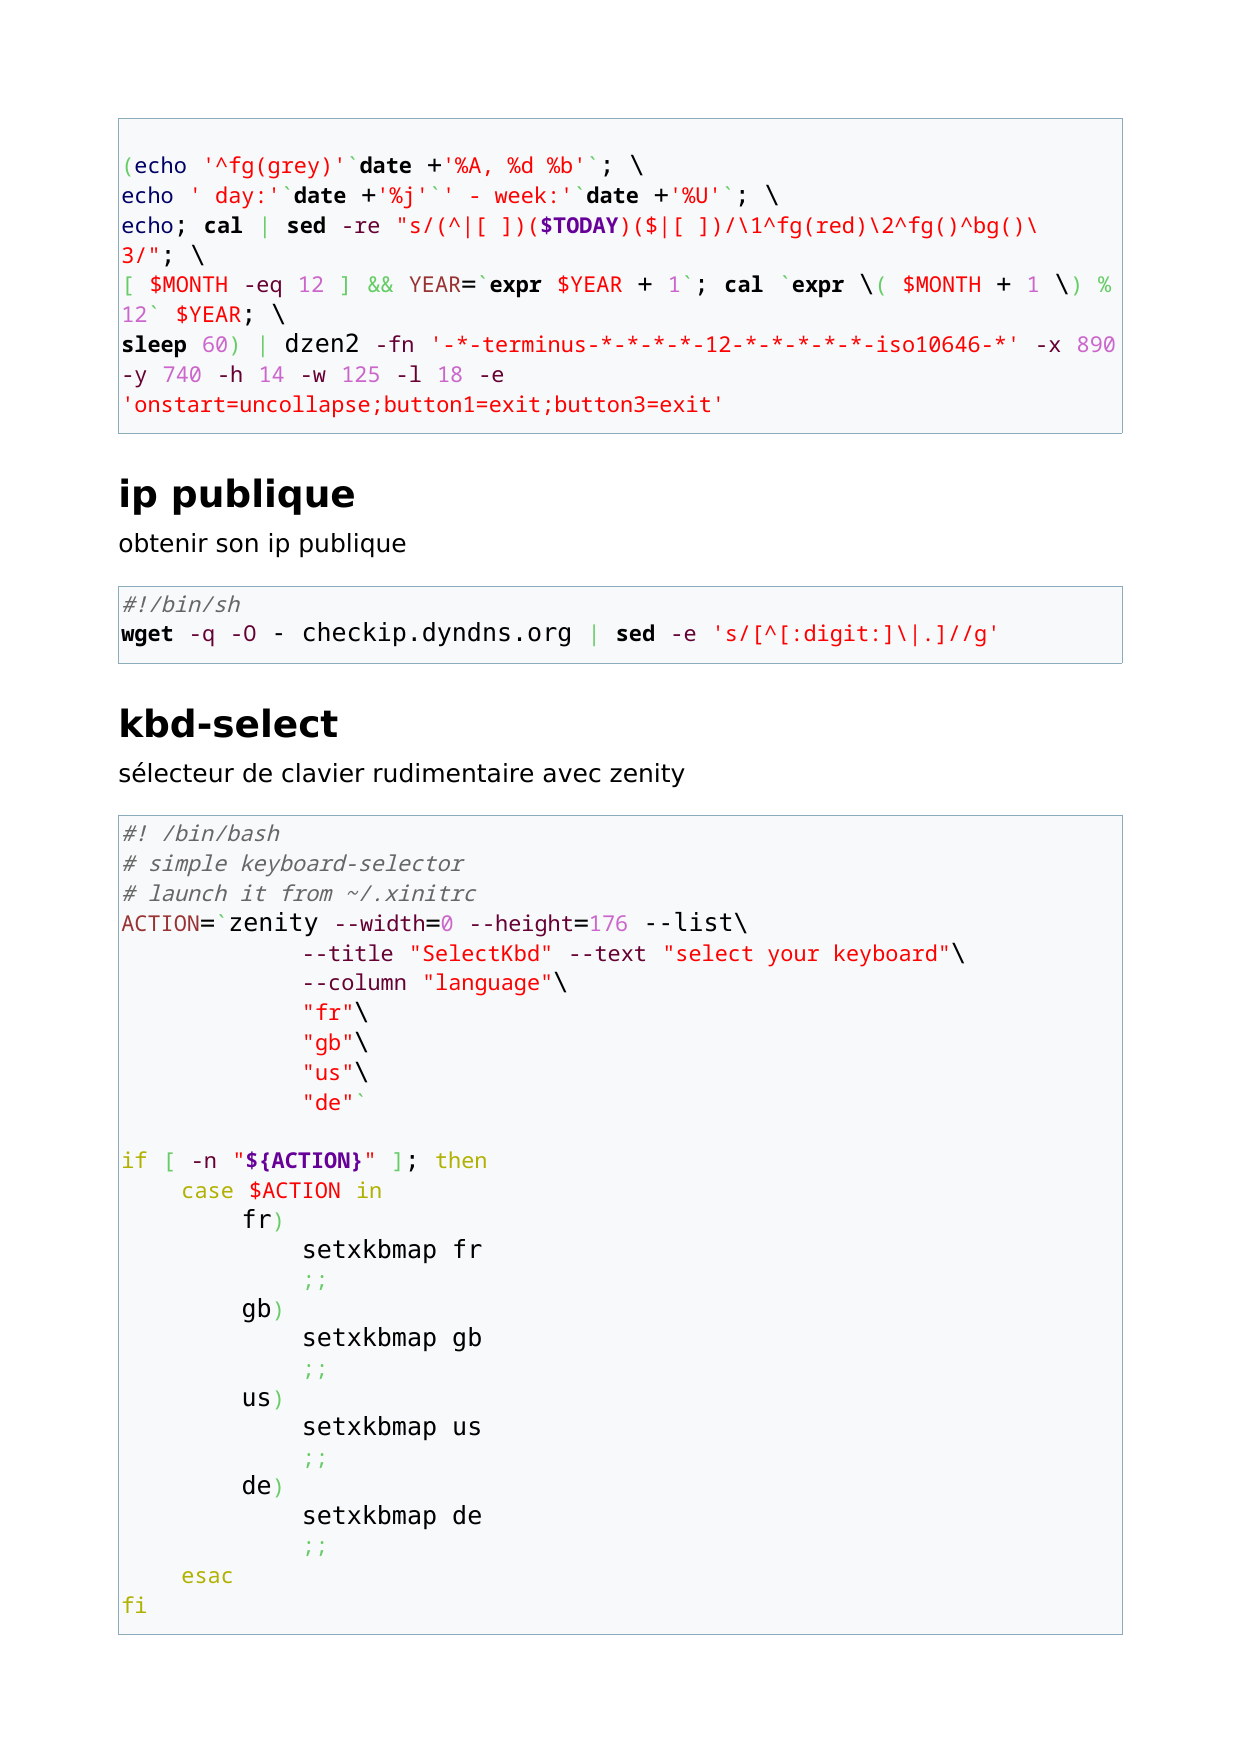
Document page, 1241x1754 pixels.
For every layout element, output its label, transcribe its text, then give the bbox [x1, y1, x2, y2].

table_header #! /bin/bash # simple keyboard-selector # launch it from ~/.xinitrc ACTION=`zenity --width=0 --height=176 --list\ --title "SelectKbd" --text "select your keyboard"\ --column "language"\ "fr"\ "gb"\ "us"\ "de"` if [ -n "${ACTION}" ]; then case $ACTION in fr) setxkbmap fr ;; gb) setxkbmap gb ;; us) setxkbmap us ;; de) setxkbmap de ;; esac fi [119, 816, 1122, 1634]
text sélecteur de clavier rudimentaire avec zenity [118, 759, 1122, 788]
text obtenir son ip publique [118, 529, 1122, 558]
subtitle kbd-select [118, 703, 1122, 746]
subtitle ip publique [118, 473, 1122, 517]
table_header #!/bin/sh wget -q -O - checkip.dyndns.org | sed -e 's/[^[:digit:]\|.]//g' [119, 587, 1122, 663]
table_header (echo '^fg(grey)'`date +'%A, %d %b'`; \ echo ' day:'`date +'%j'`' - week:'`date +'%U'`; \ echo; cal | sed -re "s/(^|[ ])($TODAY)($|[ ])/\1^fg(red)\2^fg()^bg()\3/"; \ [ $MONTH -eq 12 ] && YEAR=`expr $YEAR + 1`; cal `expr \( $MONTH + 1 \) % 12` $YEAR; \ sleep 60) | dzen2 -fn '-*-terminus-*-*-*-*-12-*-*-*-*-*-iso10646-*' -x 890 -y 740 -h 14 -w 125 -l 18 -e 'onstart=uncollapse;button1=exit;button3=exit' [119, 119, 1122, 433]
